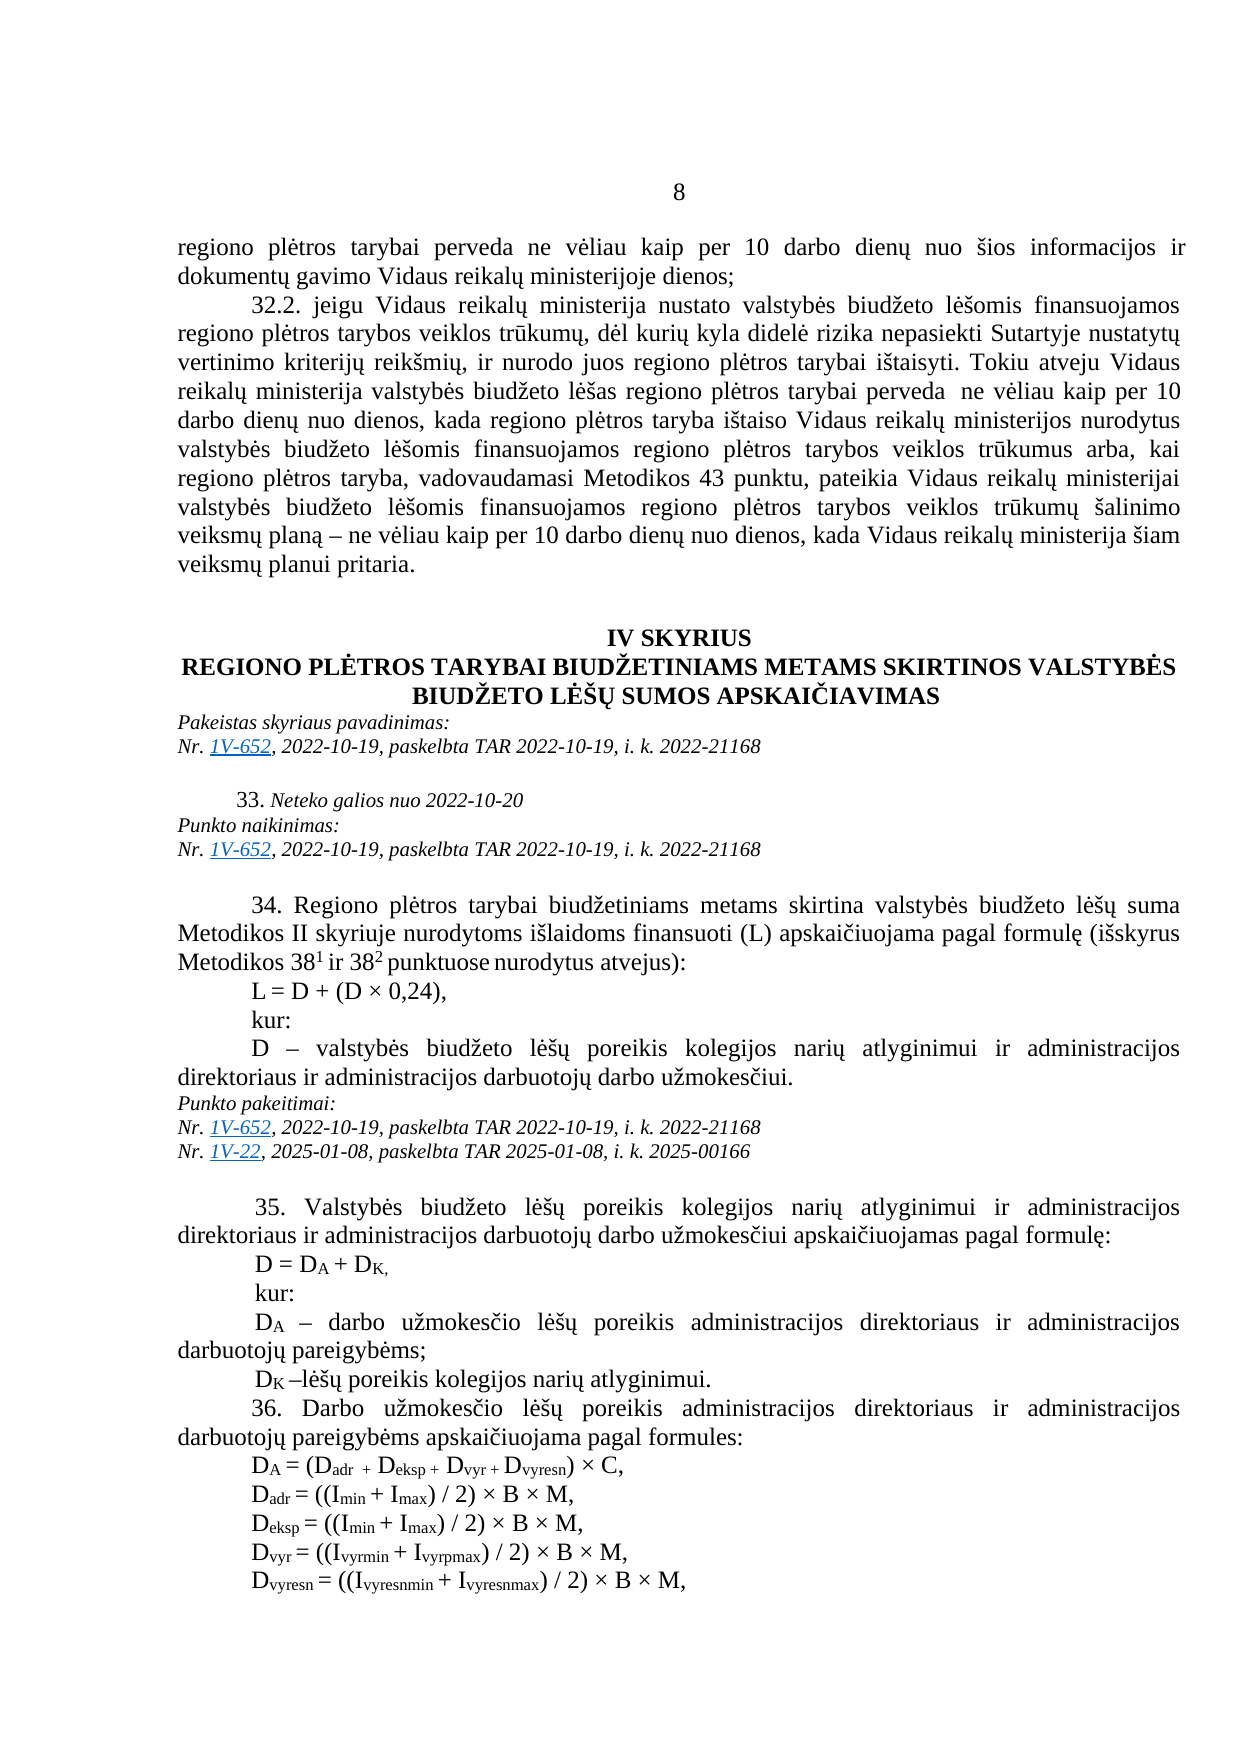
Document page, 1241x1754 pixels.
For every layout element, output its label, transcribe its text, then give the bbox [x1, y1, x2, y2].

text DA – darbo užmokesčio lėšų poreikis administracijos direktoriaus ir administracijos darbuotojų pareigybėms; [177, 1307, 1181, 1364]
text D = DA + DK, [177, 1249, 1181, 1278]
text IV SKYRIUS [177, 623, 1181, 652]
text D – valstybės biudžeto lėšų poreikis kolegijos narių atlyginimui ir administracijos direktoriaus ir administracijos darbuotojų darbo užmokesčiui. [177, 1033, 1181, 1091]
text DK –lėšų poreikis kolegijos narių atlyginimui. [177, 1364, 1181, 1393]
text Pakeistas skyriaus pavadinimas: [177, 709, 1181, 734]
text 35. Valstybės biudžeto lėšų poreikis kolegijos narių atlyginimui ir administracijos direktoriaus ir administracijos darbuotojų darbo užmokesčiui apskaičiuojamas pagal formulę: [177, 1192, 1181, 1249]
text Nr. 1V-652, 2022-10-19, paskelbta TAR 2022-10-19, i. k. 2022-21168 [177, 1115, 1181, 1139]
text Punkto pakeitimai: [177, 1091, 1181, 1115]
text Punkto naikinimas: [177, 813, 1181, 837]
text Dadr = ((Imin + Imax) / 2) × B × M, [177, 1479, 1181, 1508]
text 32.2. jeigu Vidaus reikalų ministerija nustato valstybės biudžeto lėšomis finansuojamos regiono plėtros tarybos veiklos trūkumų, dėl kurių kyla didelė rizika nepasiekti Sutartyje nustatytų vertinimo kriterijų reikšmių, ir nurodo juos regiono plėtros tarybai ištaisyti. Tokiu atveju Vidaus reikalų ministerija valstybės biudžeto lėšas regiono plėtros tarybai perveda ne vėliau kaip per 10 darbo dienų nuo dienos, kada regiono plėtros taryba ištaiso Vidaus reikalų ministerijos nurodytus valstybės biudžeto lėšomis finansuojamos regiono plėtros tarybos veiklos trūkumus arba, kai regiono plėtros taryba, vadovaudamasi Metodikos 43 punktu, pateikia Vidaus reikalų ministerijai valstybės biudžeto lėšomis finansuojamos regiono plėtros tarybos veiklos trūkumų šalinimo veiksmų planą – ne vėliau kaip per 10 darbo dienų nuo dienos, kada Vidaus reikalų ministerija šiam veiksmų planui pritaria. [177, 290, 1181, 578]
text Nr. 1V-22, 2025-01-08, paskelbta TAR 2025-01-08, i. k. 2025-00166 [177, 1139, 1181, 1163]
text Deksp = ((Imin + Imax) / 2) × B × M, [177, 1508, 1181, 1537]
text REGIONO PLĖTROS TARYBAI BIUDŽETINIAMS METAMS SKIRTINOS VALSTYBĖS BIUDŽETO LĖŠŲ SUMOS APSKAIČIAVIMAS [177, 652, 1181, 709]
text DA = (Dadr + Deksp + Dvyr + Dvyresn) × C, [177, 1451, 1181, 1479]
text regiono plėtros tarybai perveda ne vėliau kaip per 10 darbo dienų nuo šios informacijos ir dokumentų gavimo Vidaus reikalų ministerijoje dienos; [177, 232, 1187, 290]
text 34. Regiono plėtros tarybai biudžetiniams metams skirtina valstybės biudžeto lėšų suma Metodikos II skyriuje nurodytoms išlaidoms finansuoti (L) apskaičiuojama pagal formulę (išskyrus Metodikos 381 ir 382 punktuose nurodytus atvejus): [177, 890, 1181, 976]
text 33. Neteko galios nuo 2022-10-20 [177, 786, 1181, 813]
text Dvyr = ((Ivyrmin + Ivyrpmax) / 2) × B × M, [177, 1537, 1181, 1566]
text L = D + (D × 0,24), [177, 976, 1181, 1005]
text Nr. 1V-652, 2022-10-19, paskelbta TAR 2022-10-19, i. k. 2022-21168 [177, 734, 1181, 758]
text 36. Darbo užmokesčio lėšų poreikis administracijos direktoriaus ir administracijos darbuotojų pareigybėms apskaičiuojama pagal formules: [177, 1393, 1181, 1451]
text kur: [177, 1005, 1181, 1033]
text kur: [177, 1278, 1181, 1307]
text Nr. 1V-652, 2022-10-19, paskelbta TAR 2022-10-19, i. k. 2022-21168 [177, 837, 1181, 861]
text Dvyresn = ((Ivyresnmin + Ivyresnmax) / 2) × B × M, [177, 1566, 1181, 1594]
